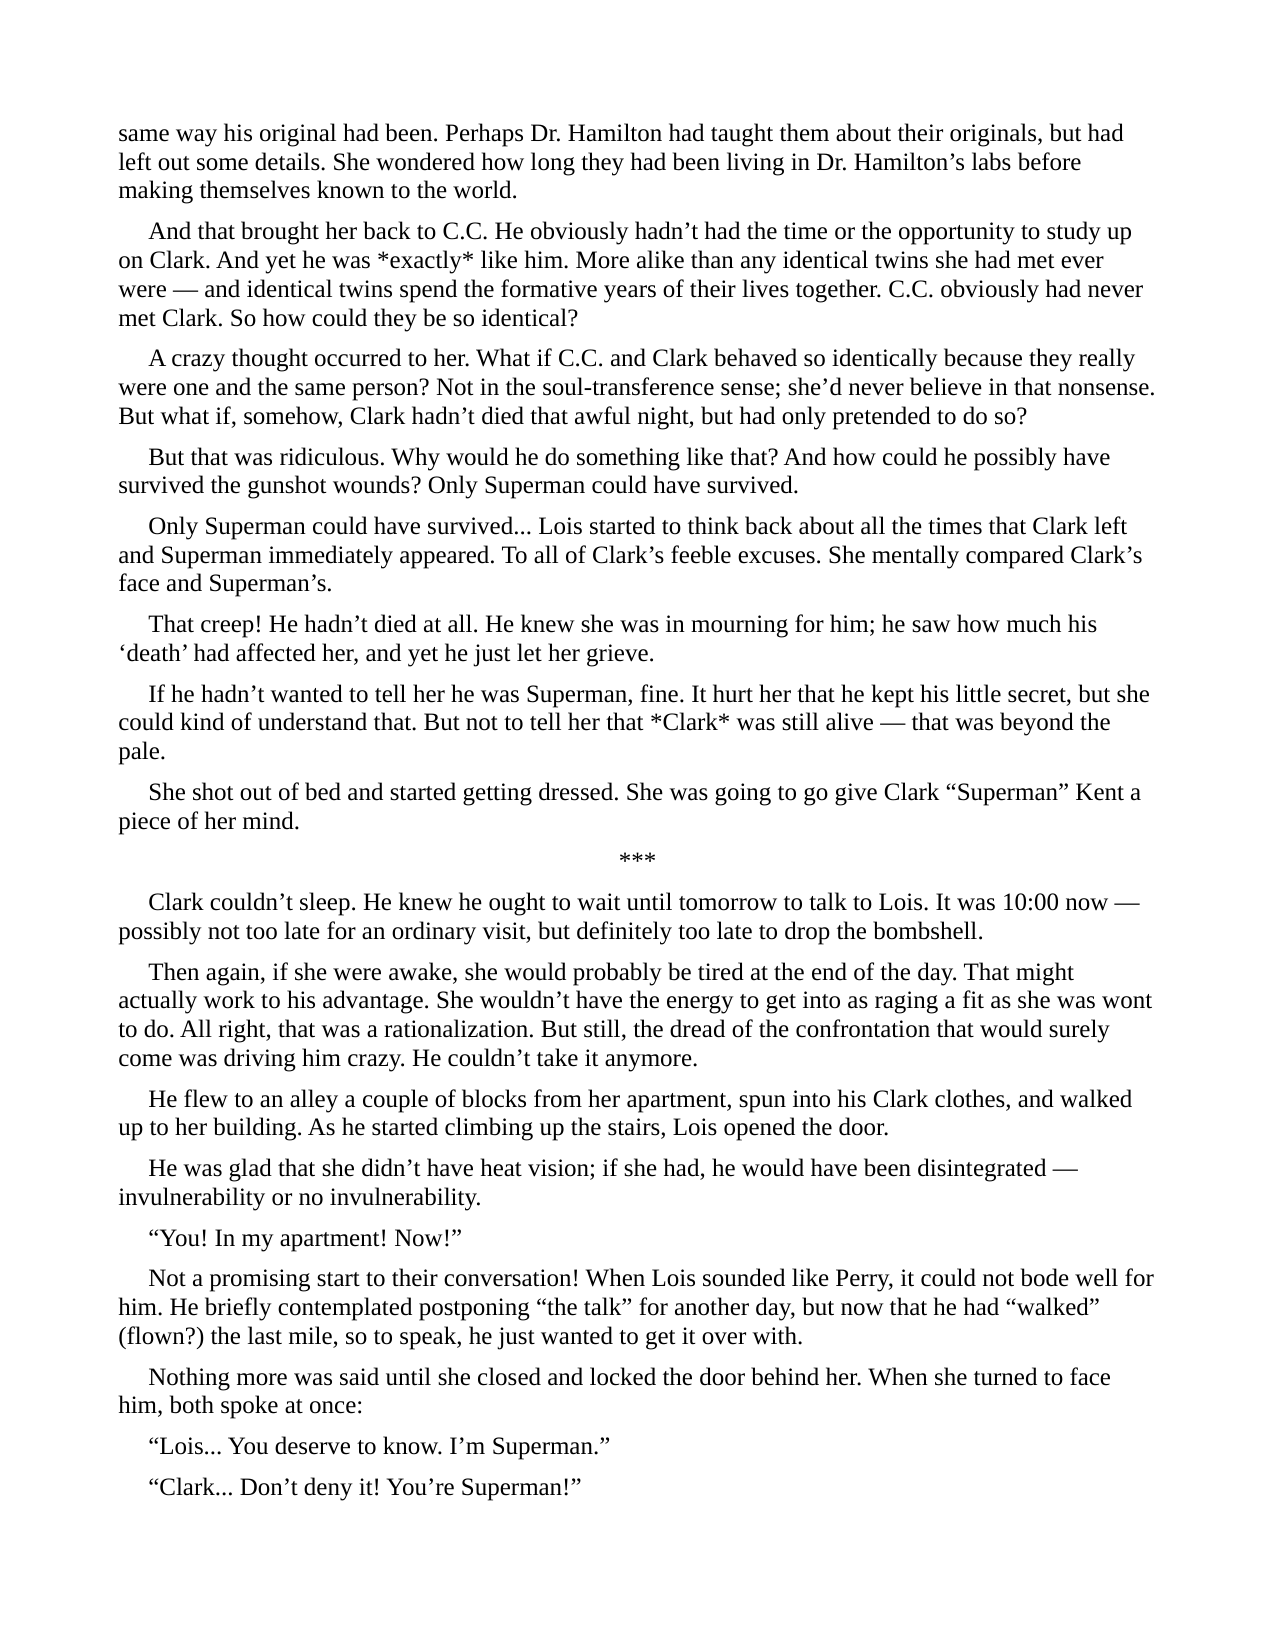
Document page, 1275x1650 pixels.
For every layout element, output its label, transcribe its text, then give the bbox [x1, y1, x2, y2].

text A crazy thought occurred to her. What if C.C. and Clark behaved so identically because they really were one and the same person? Not in the soul-transference sense; she’d never believe in that nonsense. But what if, somehow, Clark hadn’t died that awful night, but had only pretended to do so? [118, 343, 1157, 429]
text Only Superman could have survived... Lois started to think back about all the times that Clark left and Superman immediately appeared. To all of Clark’s feeble excuses. She mentally compared Clark’s face and Superman’s. [118, 511, 1157, 597]
text “Clark... Don’t deny it! You’re Superman!” [118, 1472, 1157, 1501]
text “Lois... You deserve to know. I’m Superman.” [118, 1431, 1157, 1460]
text Clark couldn’t sleep. He knew he ought to wait until tomorrow to talk to Lois. It was 10:00 now — possibly not too late for an ordinary visit, but definitely too late to drop the bombshell. [118, 887, 1157, 945]
text But that was ridiculous. Why would he do something like that? And how could he possibly have survived the gunshot wounds? Only Superman could have survived. [118, 442, 1157, 499]
text She shot out of bed and started getting dressed. She was going to go give Clark “Superman” Kent a piece of her mind. [118, 777, 1157, 834]
text And that brought her back to C.C. He obviously hadn’t had the time or the opportunity to study up on Clark. And yet he was *exactly* like him. More alike than any identical twins she had met ever were — and identical twins spend the formative years of their lives together. C.C. obviously had never met Clark. So how could they be so identical? [118, 216, 1157, 331]
text Nothing more was said until she closed and locked the door behind her. When she turned to face him, both spoke at once: [118, 1362, 1157, 1419]
text same way his original had been. Perhaps Dr. Hamilton had taught them about their originals, but had left out some details. She wondered how long they had been living in Dr. Hamilton’s labs before making themselves known to the world. [118, 118, 1157, 204]
text *** [118, 846, 1157, 875]
text He was glad that she didn’t have heat vision; if she had, he would have been disintegrated — invulnerability or no invulnerability. [118, 1153, 1157, 1211]
text If he hadn’t wanted to tell her he was Superman, fine. It hurt her that he kept his little secret, but she could kind of understand that. But not to tell her that *Clark* was still alive — that was beyond the pale. [118, 679, 1157, 765]
text That creep! He hadn’t died at all. He knew she was in mourning for him; he saw how much his ‘death’ had affected her, and yet he just let her grieve. [118, 609, 1157, 667]
text “You! In my apartment! Now!” [118, 1223, 1157, 1251]
text He flew to an alley a couple of blocks from her apartment, spun into his Clark clothes, and walked up to her building. As he started climbing up the stairs, Lois opened the door. [118, 1084, 1157, 1141]
text Then again, if she were awake, she would probably be tired at the end of the day. That might actually work to his advantage. She wouldn’t have the energy to get into as raging a fit as she was wont to do. All right, that was a rationalization. But still, the dread of the confrontation that would surely come was driving him crazy. He couldn’t take it anymore. [118, 957, 1157, 1072]
text Not a promising start to their conversation! When Lois sounded like Perry, it could not bode well for him. He briefly contemplated postponing “the talk” for another day, but now that he had “walked” (flown?) the last mile, so to speak, he just wanted to get it over with. [118, 1263, 1157, 1349]
